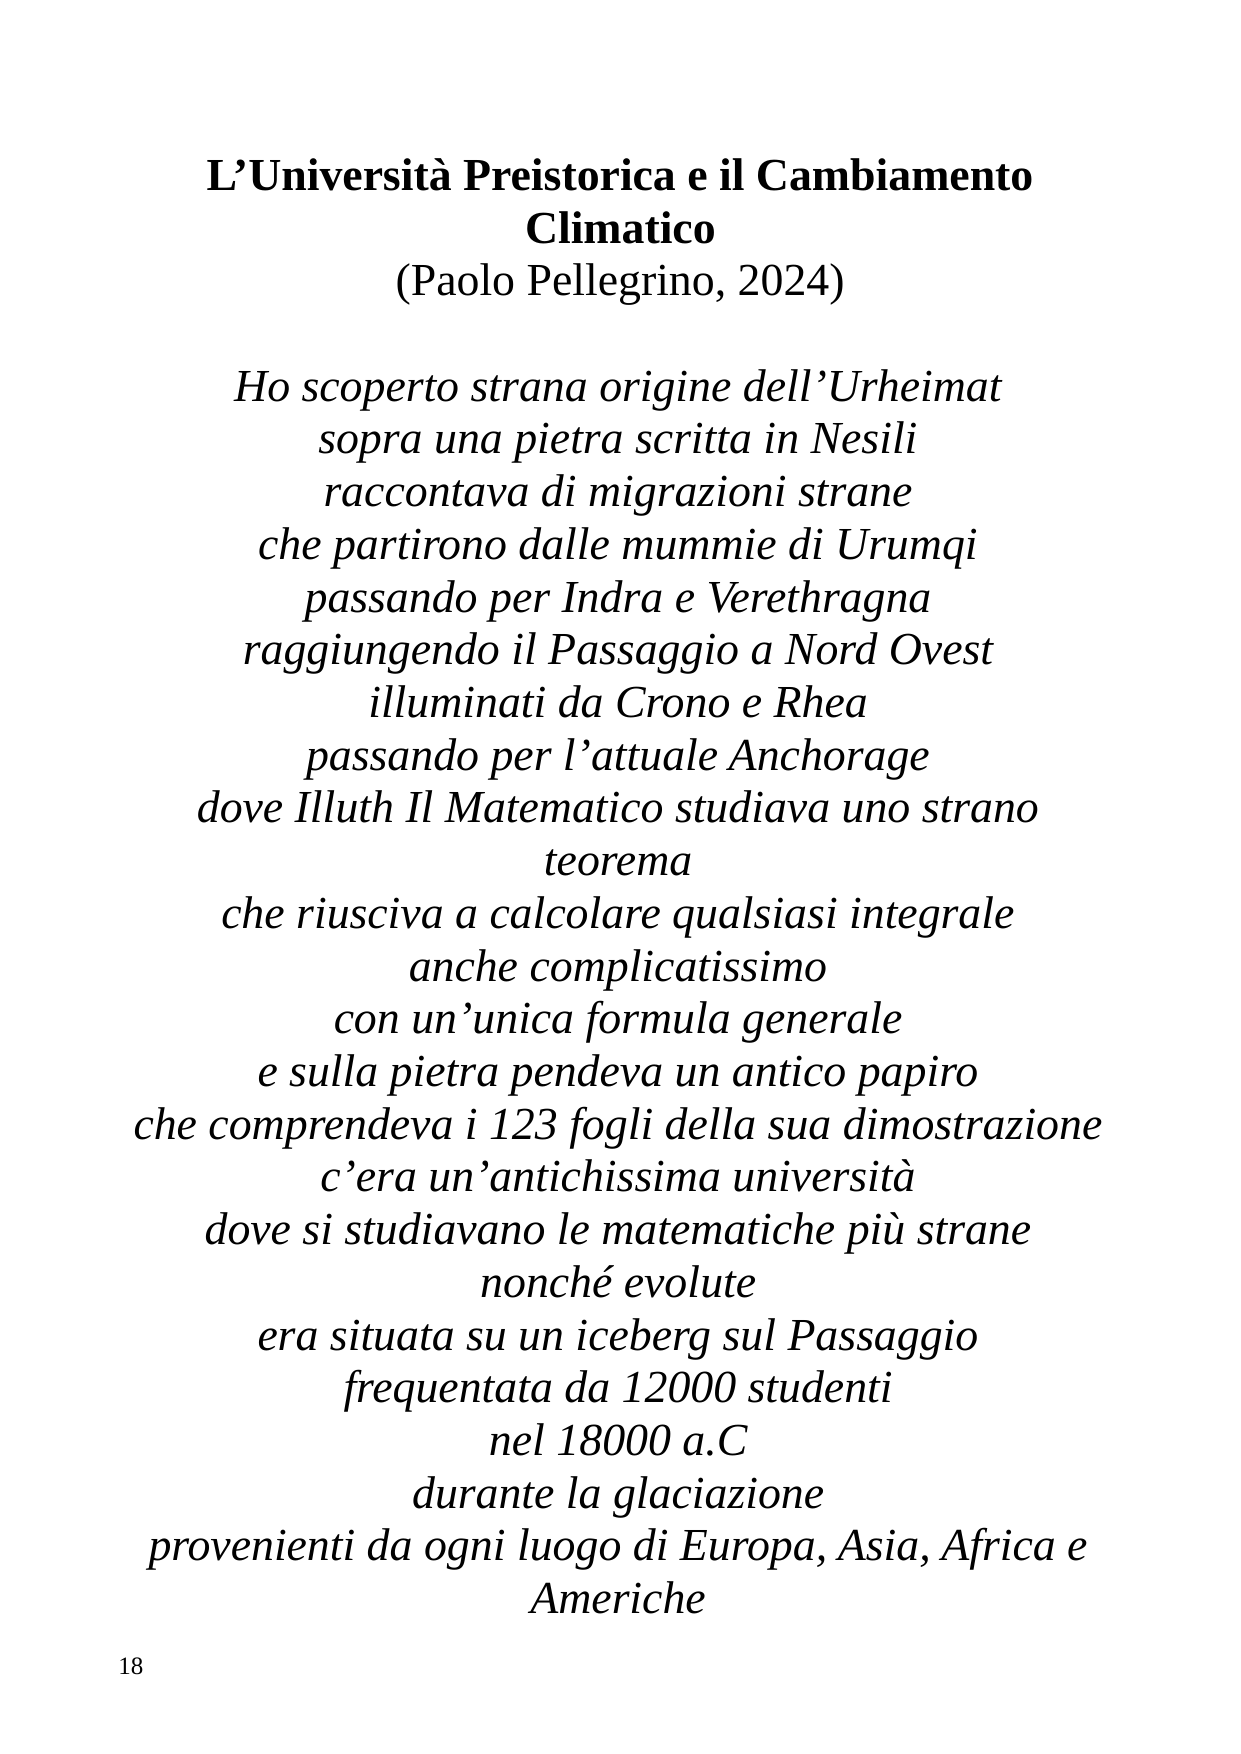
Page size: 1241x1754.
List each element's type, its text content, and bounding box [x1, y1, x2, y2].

text sopra una pietra scritta in Nesili [118, 411, 1122, 464]
text che comprendeva i 123 fogli della sua dimostrazione [118, 1096, 1122, 1149]
text passando per l’attuale Anchorage [118, 727, 1122, 780]
text raccontava di migrazioni strane [118, 464, 1122, 517]
text c’era un’antichissima università [118, 1149, 1122, 1202]
text era situata su un iceberg sul Passaggio [118, 1307, 1122, 1360]
text illuminati da Crono e Rhea [118, 675, 1122, 727]
text raggiungendo il Passaggio a Nord Ovest [118, 622, 1122, 675]
text Ho scoperto strana origine dell’Urheimat [118, 358, 1122, 411]
text che partirono dalle mummie di Urumqi [118, 517, 1122, 569]
text provenienti da ogni luogo di Europa, Asia, Africa e Americhe [118, 1518, 1122, 1623]
text nonché evolute [118, 1254, 1122, 1307]
text durante la glaciazione [118, 1465, 1122, 1518]
text (Paolo Pellegrino, 2024) [118, 253, 1122, 306]
text con un’unica formula generale [118, 991, 1122, 1044]
text passando per Indra e Verethragna [118, 569, 1122, 622]
text dove si studiavano le matematiche più strane [118, 1202, 1122, 1254]
text L’Università Preistorica e il Cambiamento Climatico [118, 148, 1122, 253]
text anche complicatissimo [118, 938, 1122, 991]
text dove Illuth Il Matematico studiava uno strano teorema [118, 780, 1122, 886]
text nel 18000 a.C [118, 1413, 1122, 1465]
text che riusciva a calcolare qualsiasi integrale [118, 886, 1122, 938]
text e sulla pietra pendeva un antico papiro [118, 1044, 1122, 1096]
text frequentata da 12000 studenti [118, 1360, 1122, 1413]
